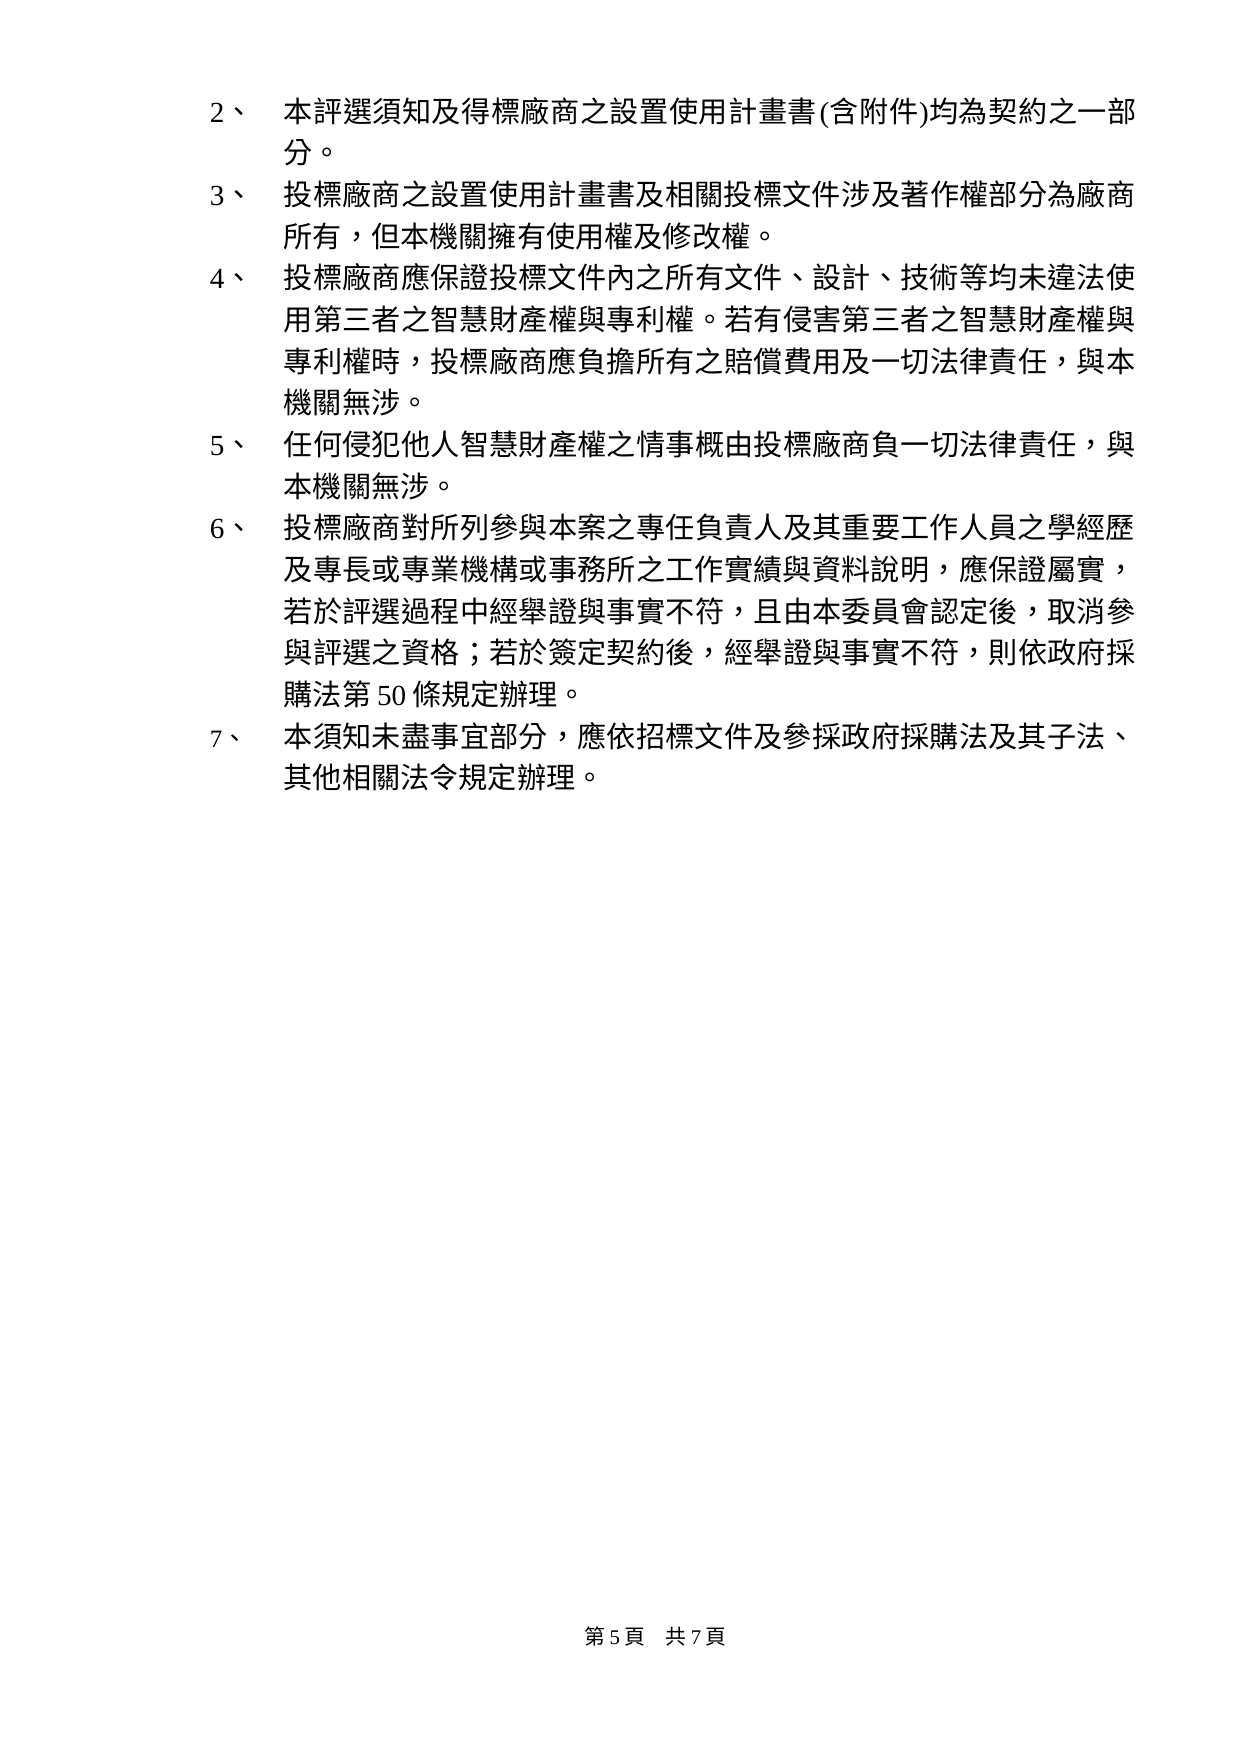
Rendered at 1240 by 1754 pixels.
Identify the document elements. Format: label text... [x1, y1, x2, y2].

list 投標廠商應保證投標文件內之所有文件、設計、技術等均未違法使用第三者之智慧財產權與專利權。若有侵害第三者之智慧財產權與專利權時，投標廠商應負擔所有之賠償費用及一切法律責任，與本機關無涉。 [209, 255, 1137, 422]
list 投標廠商對所列參與本案之專任負責人及其重要工作人員之學經歷及專長或專業機構或事務所之工作實績與資料說明，應保證屬實，若於評選過程中經舉證與事實不符，且由本委員會認定後，取消參與評選之資格；若於簽定契約後，經舉證與事實不符，則依政府採購法第50條規定辦理。 [209, 505, 1137, 714]
list 本評選須知及得標廠商之設置使用計畫書(含附件)均為契約之一部分。 [209, 89, 1137, 172]
list 本須知未盡事宜部分，應依招標文件及參採政府採購法及其子法、其他相關法令規定辦理。 [209, 714, 1137, 797]
list 投標廠商之設置使用計畫書及相關投標文件涉及著作權部分為廠商所有，但本機關擁有使用權及修改權。 [209, 172, 1137, 255]
list 任何侵犯他人智慧財產權之情事概由投標廠商負一切法律責任，與本機關無涉。 [209, 422, 1137, 505]
